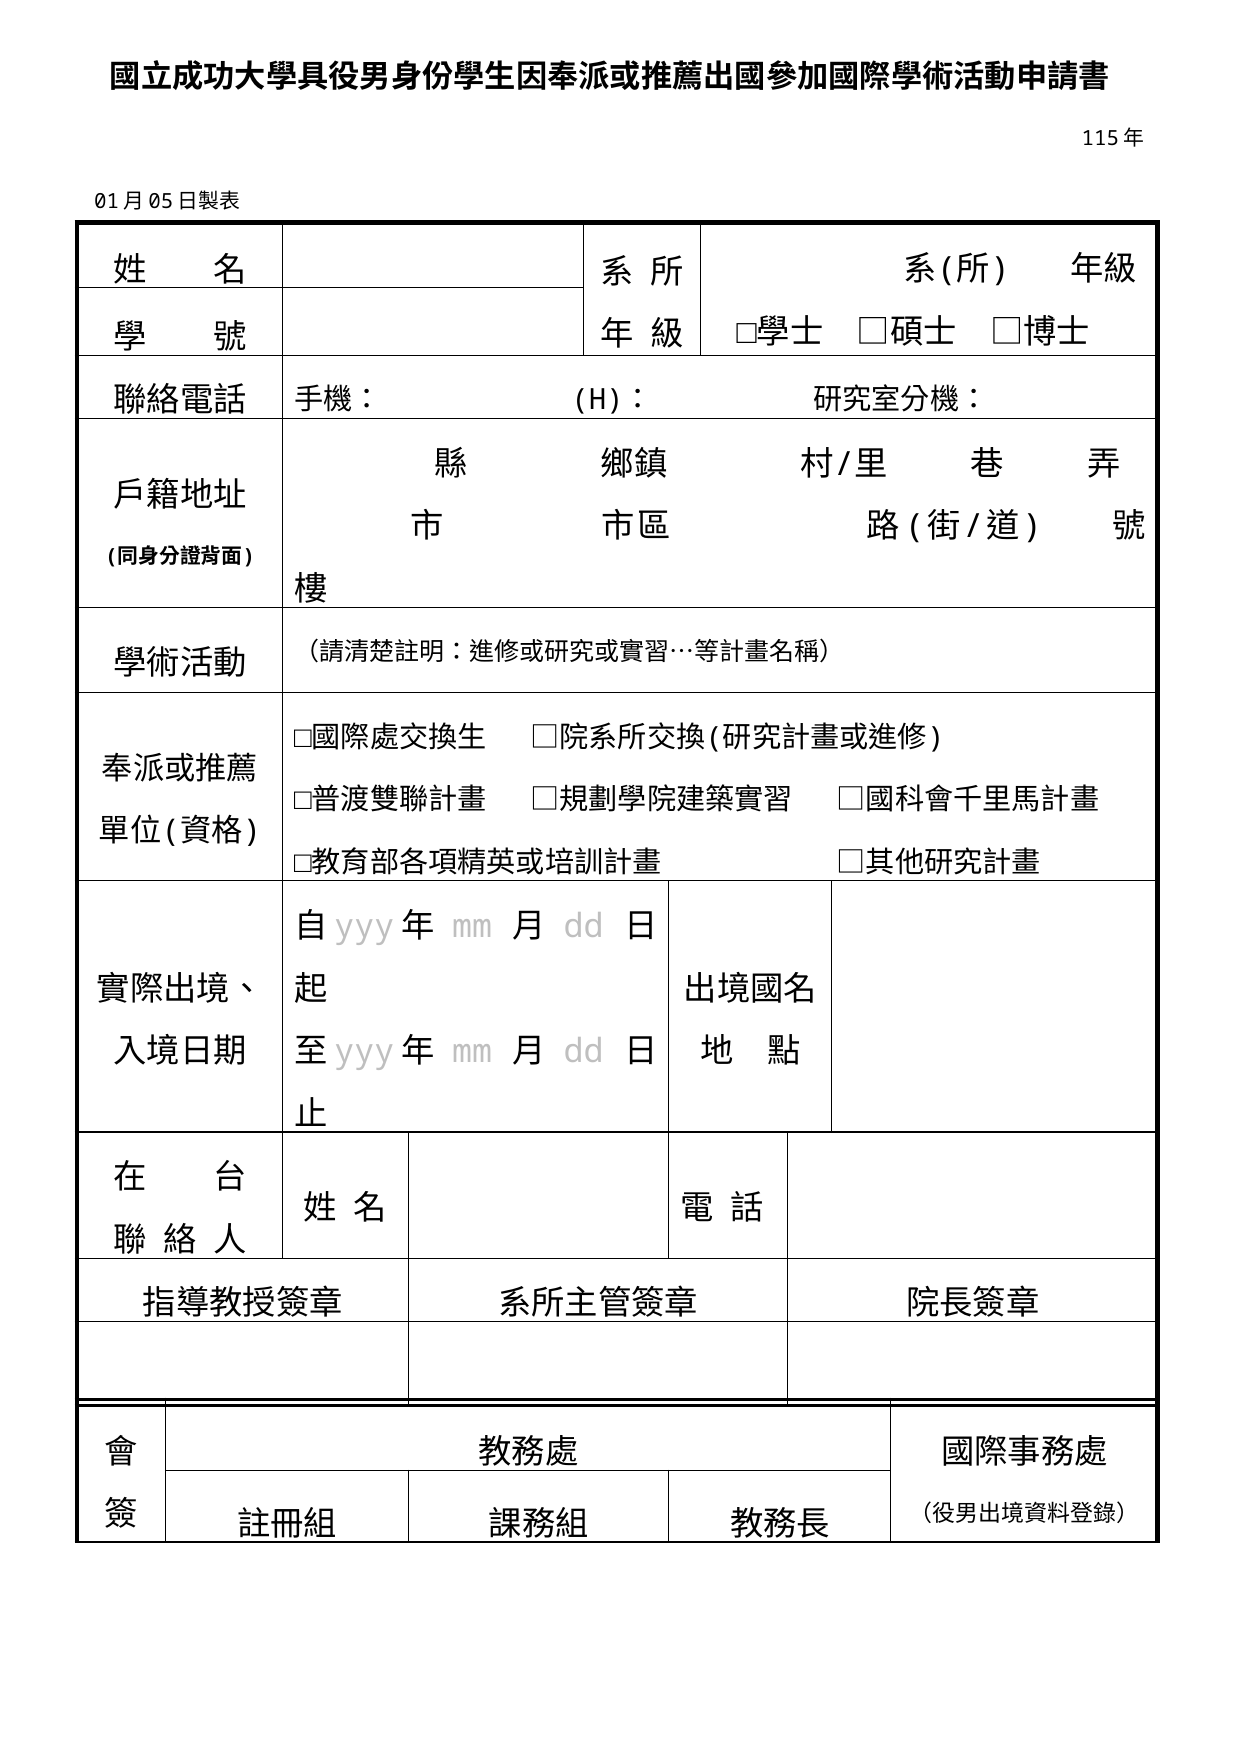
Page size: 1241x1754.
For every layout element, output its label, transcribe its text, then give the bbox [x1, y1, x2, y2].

table_cell □國際處交換生 □院系所交換(研究計畫或進修) □普渡雙聯計畫 □規劃學院建築實習 □國科會千里馬計畫 □教育部各項精英或培訓計畫 □其他研究計畫 [283, 693, 1155, 880]
table_cell 在 台 聯 絡 人 [79, 1133, 282, 1257]
table_cell 註冊組 [166, 1471, 408, 1541]
table_cell 教務長 [669, 1471, 890, 1541]
table_cell 縣 鄉鎮 村/里 巷 弄 市 市區 路(街/道) 號 樓 [283, 419, 1155, 607]
table_cell 學術活動 [79, 608, 282, 692]
text 115年01月05日製表 [94, 95, 1162, 220]
table_cell 聯絡電話 [79, 356, 282, 418]
table_cell 姓 名 [283, 1133, 408, 1257]
table_cell 教務處 [166, 1407, 890, 1469]
table_header 系 所 年 級 [584, 225, 700, 354]
table_cell 實際出境、 入境日期 [79, 881, 282, 1131]
table_cell 國際事務處 （役男出境資料登錄） [891, 1407, 1155, 1541]
table_header 姓 名 [79, 225, 282, 287]
table_cell 手機： (H)： 研究室分機： [283, 356, 1155, 418]
table_cell （請清楚註明：進修或研究或實習…等計畫名稱） [283, 608, 1155, 692]
table_cell [409, 1322, 787, 1398]
table_cell 指導教授簽章 [79, 1259, 408, 1321]
table_cell 學 號 [79, 288, 282, 354]
table_cell 系所主管簽章 [409, 1259, 787, 1321]
table_cell [788, 1133, 1155, 1257]
table_header [283, 225, 583, 287]
text 國立成功大學具役男身份學生因奉派或推薦出國參加國際學術活動申請書 [94, 33, 1162, 95]
table_cell 自yyy年 mm 月 dd 日起 至yyy年 mm 月 dd 日止 [283, 881, 668, 1131]
table_cell [283, 288, 583, 354]
table_cell [79, 1322, 408, 1398]
table_cell [788, 1322, 1155, 1398]
table_cell 電 話 [669, 1133, 787, 1257]
table_cell 奉派或推薦 單位(資格) [79, 693, 282, 880]
table_cell 會 簽 [79, 1407, 165, 1541]
table_header 系(所) 年級 □學士 □碩士 □博士 [701, 225, 1155, 354]
table_cell 戶籍地址 (同身分證背面) [79, 419, 282, 607]
table_cell 院長簽章 [788, 1259, 1155, 1321]
table_cell 課務組 [409, 1471, 668, 1541]
table_cell [832, 881, 1155, 1131]
table_cell 出境國名 地 點 [669, 881, 831, 1131]
table_cell [409, 1133, 668, 1257]
